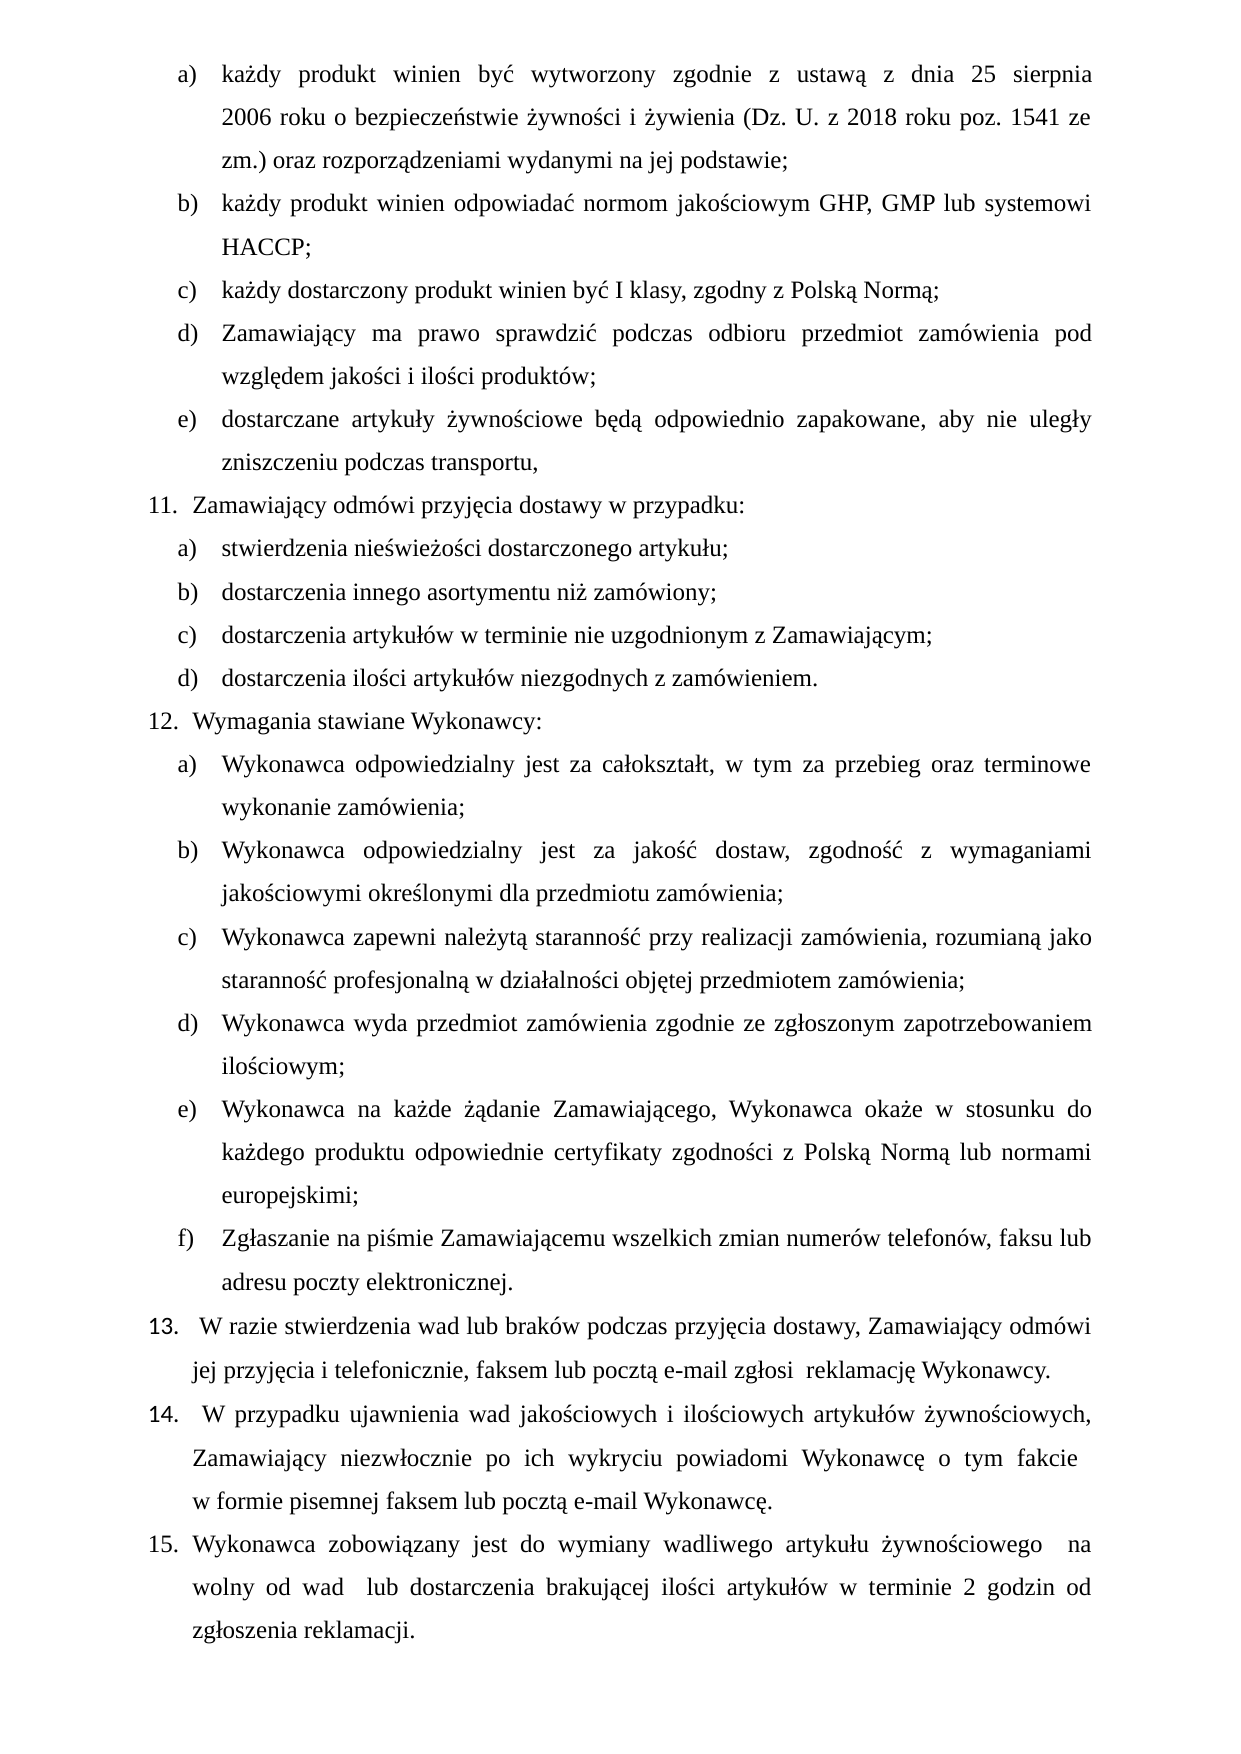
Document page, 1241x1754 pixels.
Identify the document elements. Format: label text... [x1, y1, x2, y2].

text a) każdy produkt winien być wytworzony zgodnie z ustawą z dnia 25 sierpnia 2006 roku o bezpieczeństwie żywności i żywienia (Dz. U. z 2018 roku poz. 1541 ze zm.) oraz rozporządzeniami wydanymi na jej podstawie; [177, 59, 1093, 174]
text a) stwierdzenia nieświeżości dostarczonego artykułu; [177, 533, 1093, 562]
list W przypadku ujawnienia wad jakościowych i ilościowych artykułów żywnościowych, Zamawiający niezwłocznie po ich wykryciu powiadomi Wykonawcę o tym fakcie w formie pisemnej faksem lub pocztą e-mail Wykonawcę. [148, 1398, 1093, 1514]
text b) Wykonawca odpowiedzialny jest za jakość dostaw, zgodność z wymaganiami jakościowymi określonymi dla przedmiotu zamówienia; [177, 835, 1093, 907]
text d) Zamawiający ma prawo sprawdzić podczas odbioru przedmiot zamówienia pod względem jakości i ilości produktów; [177, 318, 1093, 390]
list W razie stwierdzenia wad lub braków podczas przyjęcia dostawy, Zamawiający odmówi jej przyjęcia i telefonicznie, faksem lub pocztą e-mail zgłosi reklamację Wykonawcy. [148, 1310, 1093, 1383]
text b) każdy produkt winien odpowiadać normom jakościowym GHP, GMP lub systemowi HACCP; [177, 188, 1093, 260]
text c) Wykonawca zapewni należytą staranność przy realizacji zamówienia, rozumianą jako staranność profesjonalną w działalności objętej przedmiotem zamówienia; [177, 922, 1093, 993]
text d) dostarczenia ilości artykułów niezgodnych z zamówieniem. [177, 663, 1093, 692]
list Wykonawca zobowiązany jest do wymiany wadliwego artykułu żywnościowego na wolny od wad lub dostarczenia brakującej ilości artykułów w terminie 2 godzin od zgłoszenia reklamacji. [148, 1529, 1093, 1644]
list Wymagania stawiane Wykonawcy: [148, 706, 1093, 735]
text e) dostarczane artykuły żywnościowe będą odpowiednio zapakowane, aby nie uległy zniszczeniu podczas transportu, [177, 404, 1093, 476]
text f) Zgłaszanie na piśmie Zamawiającemu wszelkich zmian numerów telefonów, faksu lub adresu poczty elektronicznej. [177, 1223, 1093, 1295]
text b) dostarczenia innego asortymentu niż zamówiony; [177, 577, 1093, 605]
text a) Wykonawca odpowiedzialny jest za całokształt, w tym za przebieg oraz terminowe wykonanie zamówienia; [177, 749, 1093, 821]
text c) dostarczenia artykułów w terminie nie uzgodnionym z Zamawiającym; [177, 620, 1093, 648]
text c) każdy dostarczony produkt winien być I klasy, zgodny z Polską Normą; [177, 275, 1093, 303]
text e) Wykonawca na każde żądanie Zamawiającego, Wykonawca okaże w stosunku do każdego produktu odpowiednie certyfikaty zgodności z Polską Normą lub normami europejskimi; [177, 1094, 1093, 1209]
text d) Wykonawca wyda przedmiot zamówienia zgodnie ze zgłoszonym zapotrzebowaniem ilościowym; [177, 1008, 1093, 1080]
list Zamawiający odmówi przyjęcia dostawy w przypadku: [148, 490, 1093, 519]
